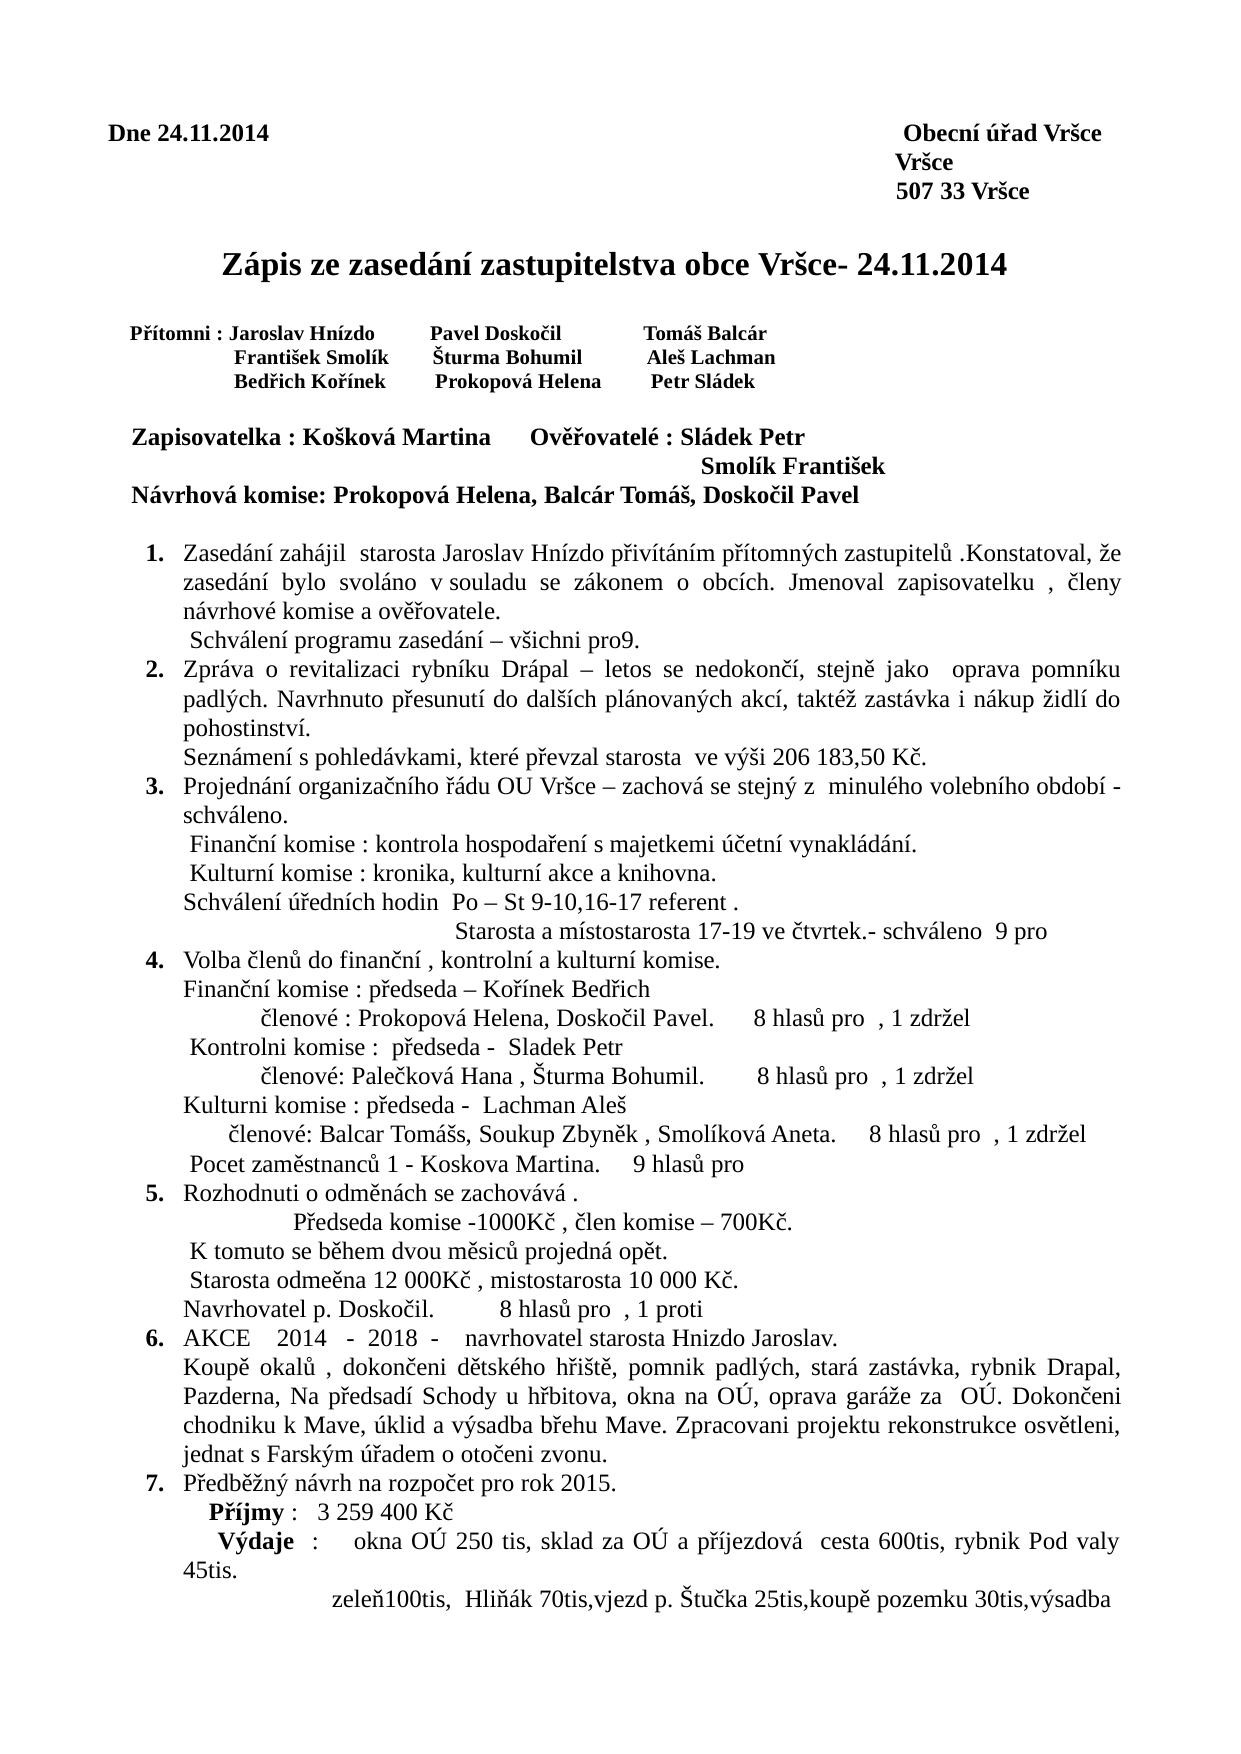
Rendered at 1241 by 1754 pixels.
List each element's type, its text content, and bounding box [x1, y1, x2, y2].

text Zápis ze zasedání zastupitelstva obce Vršce- 24.11.2014 [108, 244, 1122, 282]
text 507 33 Vršce [108, 176, 1122, 205]
list Finanční komise : předseda – Kořínek Bedřich [145, 974, 1122, 1003]
list Koupě okalů , dokončeni dětského hřiště, pomnik padlých, stará zastávka, rybnik Drapal, Pazderna, Na předsadí Schody u hřbitova, okna na OÚ, oprava garáže za OÚ. Dokončeni chodniku k Mave, úklid a výsadba břehu Mave. Zpracovani projektu rekonstrukce osvětleni, jednat s Farským úřadem o otočeni zvonu. [145, 1352, 1122, 1468]
text Smolík František [86, 451, 1122, 480]
list Zpráva o revitalizaci rybníku Drápal – letos se nedokončí, stejně jako oprava pomníku padlých. Navrhnuto přesunutí do dalších plánovaných akcí, taktéž zastávka i nákup židlí do pohostinství. [145, 654, 1122, 742]
list AKCE 2014 - 2018 - navrhovatel starosta Hnizdo Jaroslav. [145, 1323, 1122, 1352]
list Schválení úředních hodin Po – St 9-10,16-17 referent . [145, 887, 1122, 916]
list členové: Palečková Hana , Šturma Bohumil. 8 hlasů pro , 1 zdržel [145, 1061, 1122, 1090]
list Starosta a místostarosta 17-19 ve čtvrtek.- schváleno 9 pro [145, 916, 1122, 945]
list Pocet zaměstnanců 1 - Koskova Martina. 9 hlasů pro [145, 1148, 1122, 1177]
list Kontrolni komise : předseda - Sladek Petr [145, 1032, 1122, 1061]
list Kulturní komise : kronika, kulturní akce a knihovna. [145, 858, 1122, 887]
list Příjmy : 3 259 400 Kč [145, 1497, 1122, 1526]
text Vršce [108, 147, 1122, 176]
list Seznámení s pohledávkami, které převzal starosta ve výši 206 183,50 Kč. [145, 742, 1122, 771]
list K tomuto se během dvou měsiců projedná opět. [145, 1236, 1122, 1265]
text Návrhová komise: Prokopová Helena, Balcár Tomáš, Doskočil Pavel [86, 480, 1122, 509]
text František Smolík Šturma Bohumil Aleš Lachman [108, 345, 1122, 369]
list Předseda komise -1000Kč , člen komise – 700Kč. [145, 1207, 1122, 1236]
list Schválení programu zasedání – všichni pro9. [145, 625, 1122, 654]
list Výdaje : okna OÚ 250 tis, sklad za OÚ a příjezdová cesta 600tis, rybnik Pod valy 45tis. [145, 1526, 1122, 1584]
list Volba členů do finanční , kontrolní a kulturní komise. [145, 945, 1122, 974]
text Zapisovatelka : Košková Martina Ověřovatelé : Sládek Petr [86, 422, 1122, 451]
list Zasedání zahájil starosta Jaroslav Hnízdo přivítáním přítomných zastupitelů .Konstatoval, že zasedání bylo svoláno v souladu se zákonem o obcích. Jmenoval zapisovatelku , členy návrhové komise a ověřovatele. [145, 538, 1122, 625]
text Dne 24.11.2014 Obecní úřad Vršce [108, 118, 1122, 147]
list Starosta odmeěna 12 000Kč , mistostarosta 10 000 Kč. [145, 1265, 1122, 1294]
list Kulturni komise : předseda - Lachman Aleš [145, 1090, 1122, 1119]
text Přítomni : Jaroslav Hnízdo Pavel Doskočil Tomáš Balcár [108, 321, 1122, 345]
list členové : Prokopová Helena, Doskočil Pavel. 8 hlasů pro , 1 zdržel [145, 1003, 1122, 1032]
list členové: Balcar Tomášs, Soukup Zbyněk , Smolíková Aneta. 8 hlasů pro , 1 zdržel [145, 1119, 1122, 1148]
list Rozhodnuti o odměnách se zachovává . [145, 1177, 1122, 1207]
text Bedřich Kořínek Prokopová Helena Petr Sládek [108, 369, 1122, 393]
list zeleň100tis, Hliňák 70tis,vjezd p. Štučka 25tis,koupě pozemku 30tis,výsadba [145, 1584, 1122, 1613]
list Projednání organizačního řádu OU Vršce – zachová se stejný z minulého volebního období -schváleno. [145, 771, 1122, 829]
list Předběžný návrh na rozpočet pro rok 2015. [145, 1468, 1122, 1497]
list Finanční komise : kontrola hospodaření s majetkemi účetní vynakládání. [145, 829, 1122, 858]
list Navrhovatel p. Doskočil. 8 hlasů pro , 1 proti [145, 1294, 1122, 1323]
